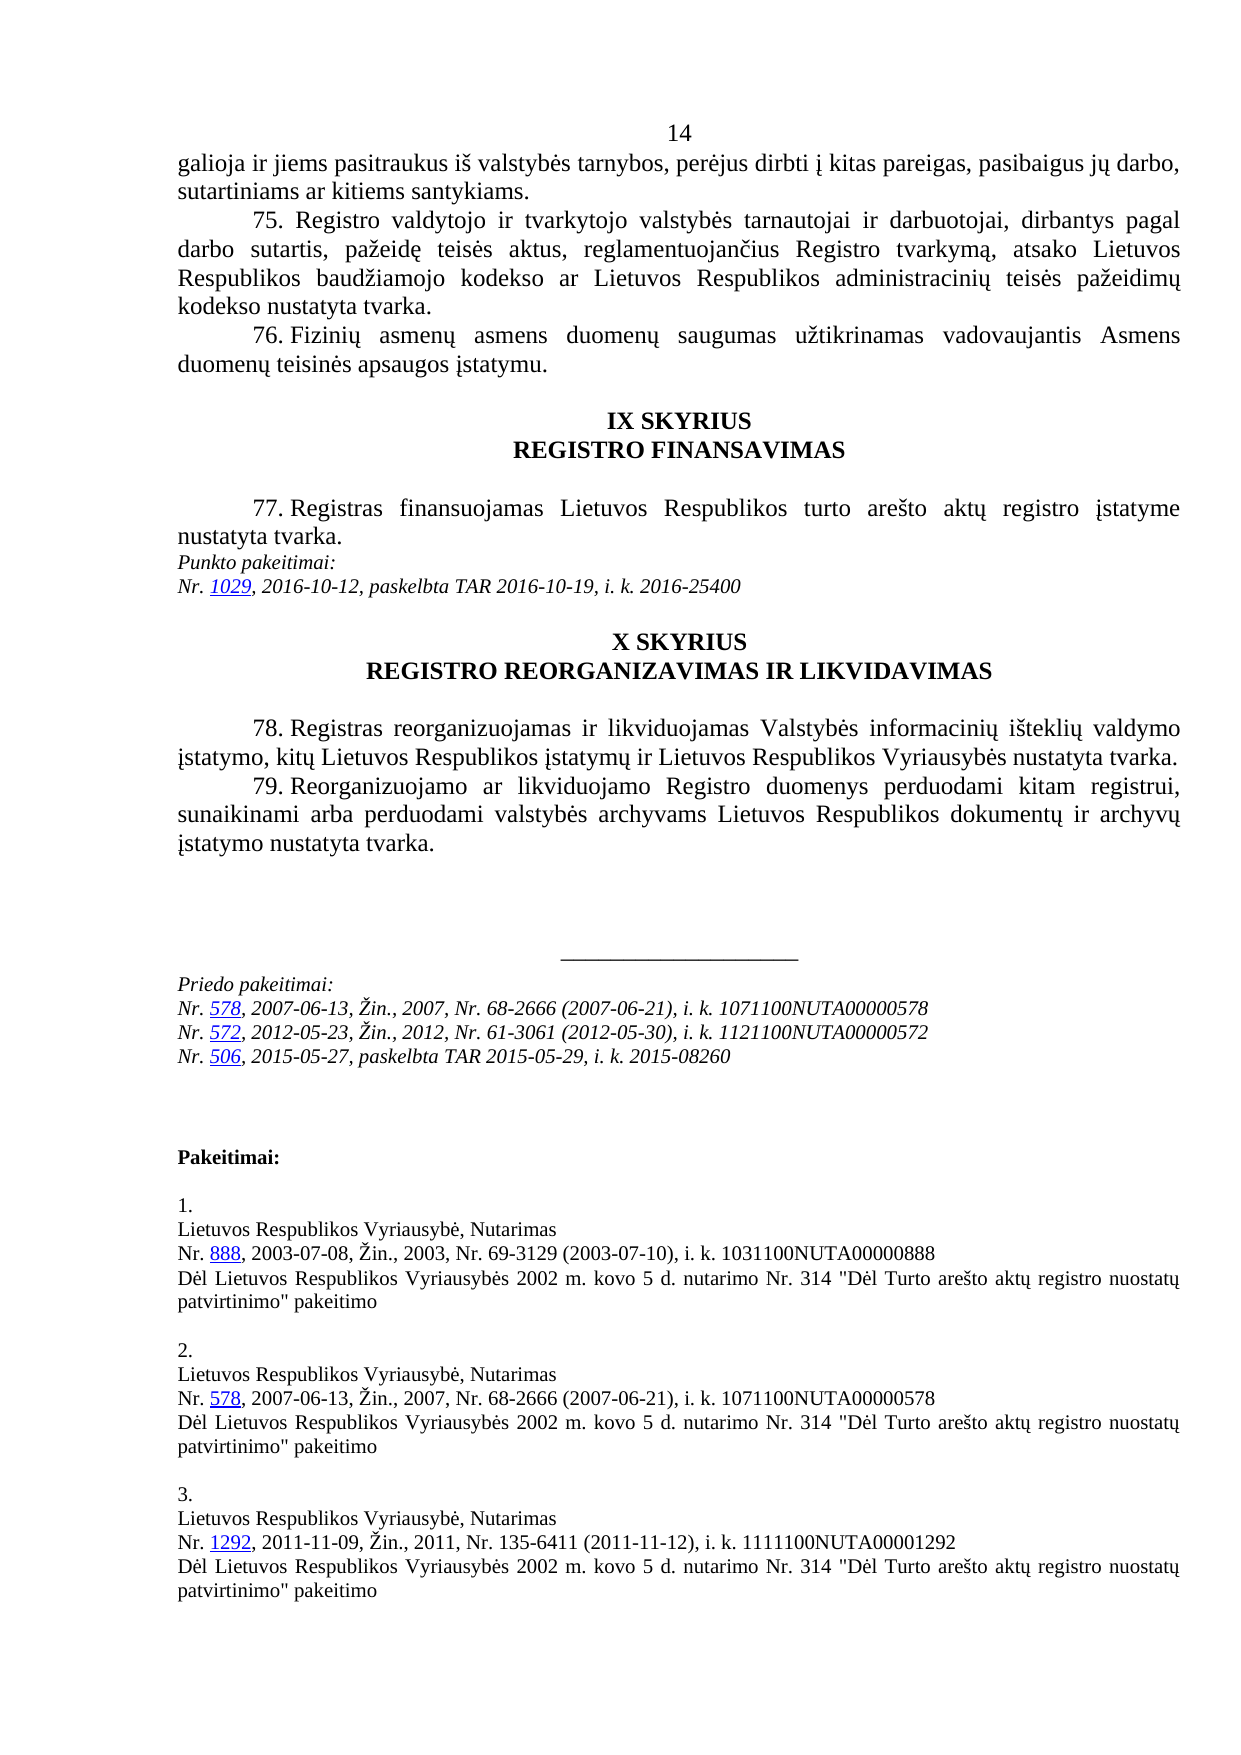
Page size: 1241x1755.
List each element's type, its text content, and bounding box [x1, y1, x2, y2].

text Dėl Lietuvos Respublikos Vyriausybės 2002 m. kovo 5 d. nutarimo Nr. 314 "Dėl Turto arešto aktų registro nuostatų patvirtinimo" pakeitimo [177, 1410, 1181, 1458]
text X SKYRIUS [177, 627, 1181, 656]
text Nr. 578, 2007-06-13, Žin., 2007, Nr. 68-2666 (2007-06-21), i. k. 1071100NUTA00000578 [177, 1386, 1181, 1410]
text Nr. 506, 2015-05-27, paskelbta TAR 2015-05-29, i. k. 2015-08260 [177, 1044, 1181, 1068]
text Nr. 1292, 2011-11-09, Žin., 2011, Nr. 135-6411 (2011-11-12), i. k. 1111100NUTA00001292 [177, 1530, 1181, 1554]
text REGISTRO FINANSAVIMAS [177, 435, 1181, 464]
text Nr. 578, 2007-06-13, Žin., 2007, Nr. 68-2666 (2007-06-21), i. k. 1071100NUTA00000578 [177, 996, 1181, 1020]
text REGISTRO REORGANIZAVIMAS IR LIKVIDAVIMAS [177, 656, 1181, 684]
text galioja ir jiems pasitraukus iš valstybės tarnybos, perėjus dirbti į kitas pareigas, pasibaigus jų darbo, sutartiniams ar kitiems santykiams. [177, 148, 1181, 205]
text Pakeitimai: [177, 1145, 1181, 1169]
text Lietuvos Respublikos Vyriausybė, Nutarimas [177, 1217, 1181, 1241]
text Priedo pakeitimai: [177, 972, 1181, 996]
text 78. Registras reorganizuojamas ir likviduojamas Valstybės informacinių išteklių valdymo įstatymo, kitų Lietuvos Respublikos įstatymų ir Lietuvos Respublikos Vyriausybės nustatyta tvarka. [177, 713, 1181, 771]
text Nr. 1029, 2016-10-12, paskelbta TAR 2016-10-19, i. k. 2016-25400 [177, 574, 1181, 598]
text 3. [177, 1482, 1181, 1506]
text Dėl Lietuvos Respublikos Vyriausybės 2002 m. kovo 5 d. nutarimo Nr. 314 "Dėl Turto arešto aktų registro nuostatų patvirtinimo" pakeitimo [177, 1265, 1181, 1313]
text 77. Registras finansuojamas Lietuvos Respublikos turto arešto aktų registro įstatyme nustatyta tvarka. [177, 493, 1181, 550]
text IX SKYRIUS [177, 406, 1181, 435]
text 2. [177, 1338, 1181, 1362]
text ––––––––––––––––––– [177, 943, 1181, 972]
text 75. Registro valdytojo ir tvarkytojo valstybės tarnautojai ir darbuotojai, dirbantys pagal darbo sutartis, pažeidę teisės aktus, reglamentuojančius Registro tvarkymą, atsako Lietuvos Respublikos baudžiamojo kodekso ar Lietuvos Respublikos administracinių teisės pažeidimų kodekso nustatyta tvarka. [177, 205, 1181, 320]
text Dėl Lietuvos Respublikos Vyriausybės 2002 m. kovo 5 d. nutarimo Nr. 314 "Dėl Turto arešto aktų registro nuostatų patvirtinimo" pakeitimo [177, 1554, 1181, 1602]
text Lietuvos Respublikos Vyriausybė, Nutarimas [177, 1362, 1181, 1386]
text Lietuvos Respublikos Vyriausybė, Nutarimas [177, 1506, 1181, 1530]
text 76. Fizinių asmenų asmens duomenų saugumas užtikrinamas vadovaujantis Asmens duomenų teisinės apsaugos įstatymu. [177, 320, 1181, 378]
text 79. Reorganizuojamo ar likviduojamo Registro duomenys perduodami kitam registrui, sunaikinami arba perduodami valstybės archyvams Lietuvos Respublikos dokumentų ir archyvų įstatymo nustatyta tvarka. [177, 771, 1181, 857]
text Nr. 572, 2012-05-23, Žin., 2012, Nr. 61-3061 (2012-05-30), i. k. 1121100NUTA00000572 [177, 1020, 1181, 1044]
text Punkto pakeitimai: [177, 550, 1181, 574]
text 1. [177, 1193, 1181, 1217]
text Nr. 888, 2003-07-08, Žin., 2003, Nr. 69-3129 (2003-07-10), i. k. 1031100NUTA00000888 [177, 1241, 1181, 1265]
